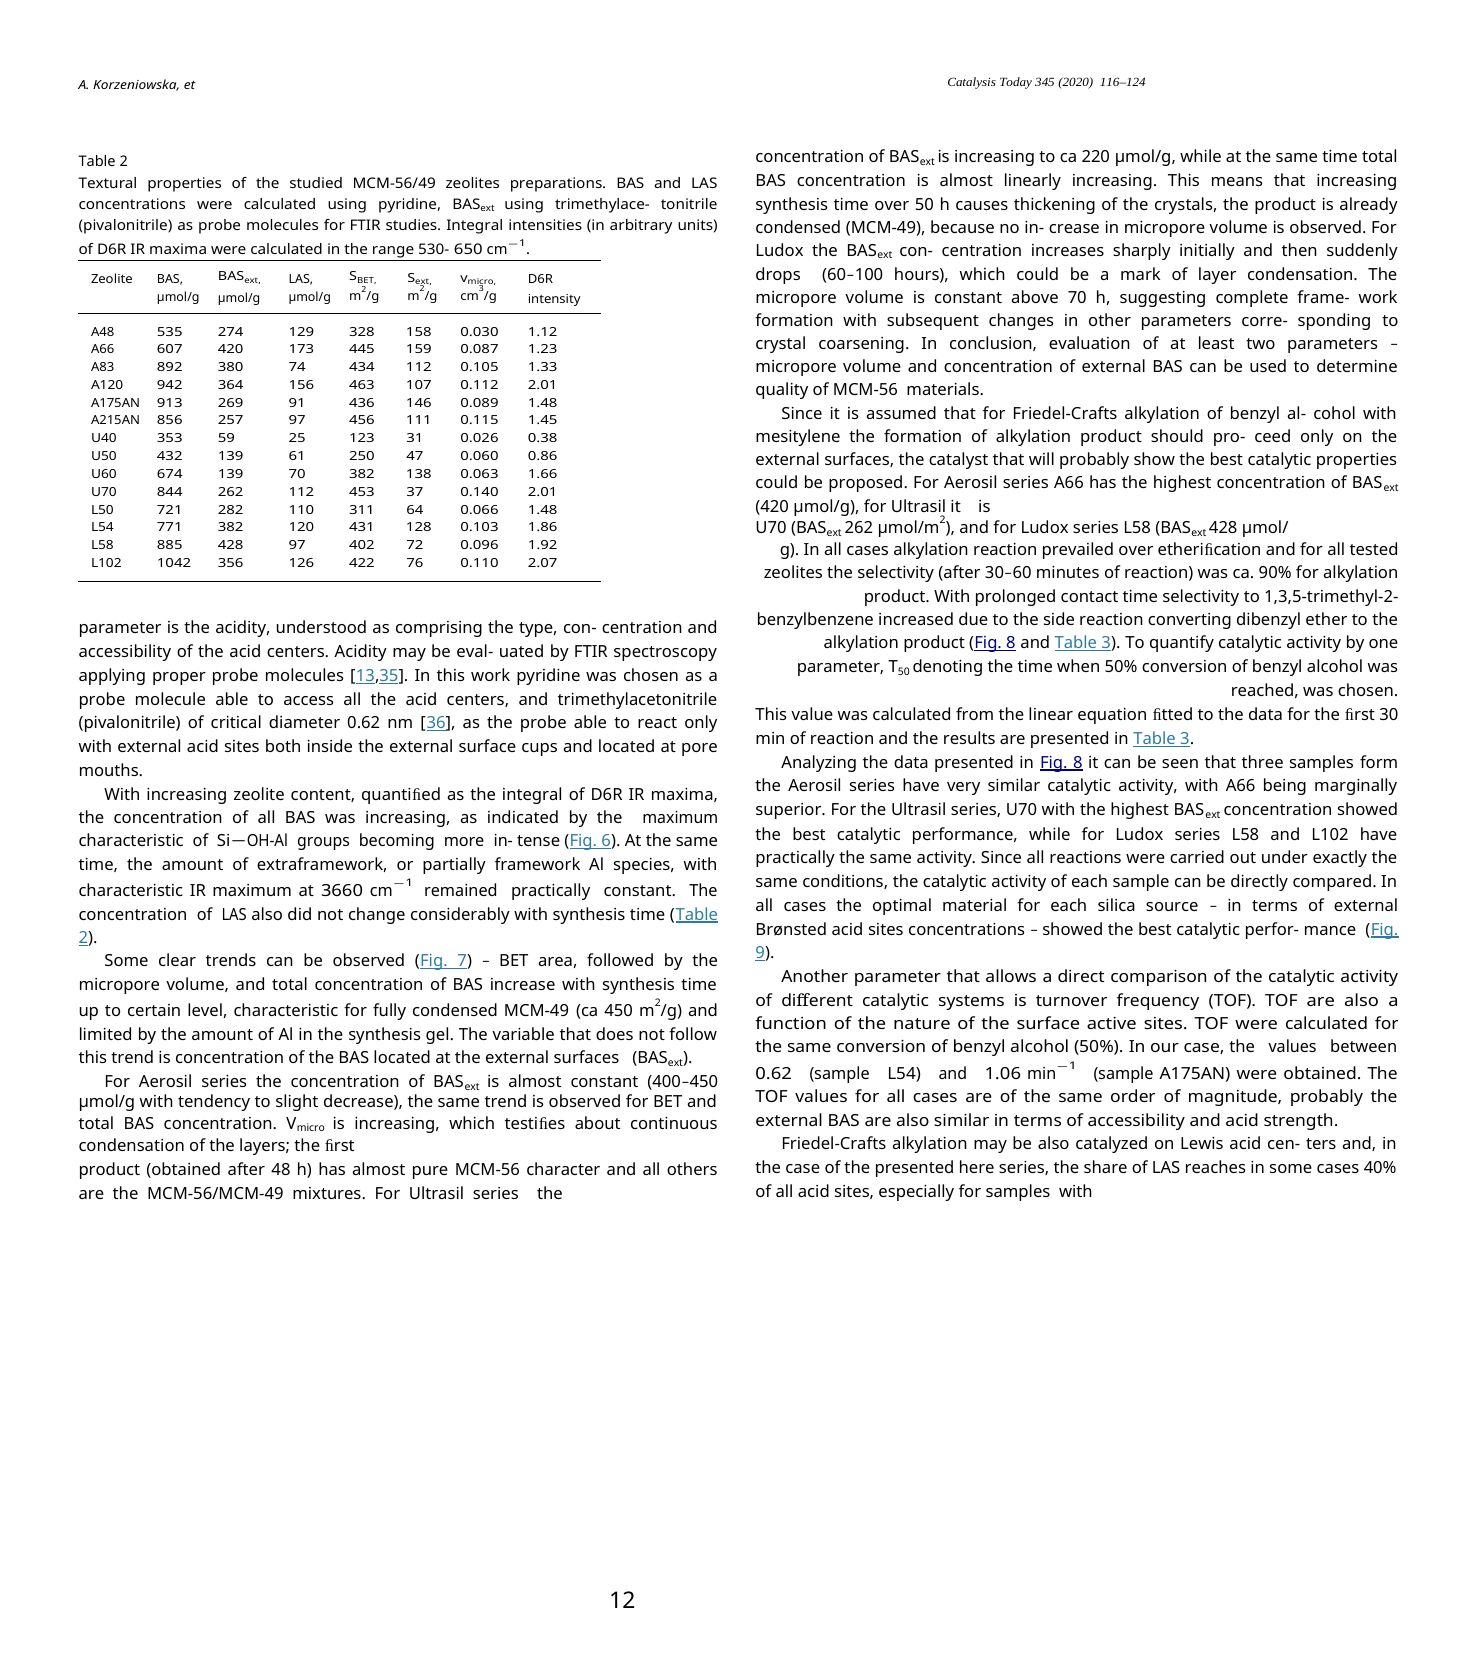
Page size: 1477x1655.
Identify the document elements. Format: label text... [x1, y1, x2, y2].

table_cell 269 [209, 392, 274, 410]
table_cell 1.86 [512, 517, 601, 535]
table_cell 456 [340, 410, 393, 428]
table_cell 0.087 [449, 339, 512, 356]
table_cell 72 [393, 535, 449, 552]
table_cell 0.103 [449, 517, 512, 535]
text g). In all cases alkylation reaction prevailed over etheriﬁcation and for all tested zeolites the selectivity (after 30–60 minutes of reaction) was ca. 90% for alkylation product. With prolonged contact time selectivity to 1,3,5-trimethyl-2-benzylbenzene increased due to the side reaction converting dibenzyl ether to the alkylation product (Fig. 8 and Table 3). To quantify catalytic activity by one parameter, T50 denoting the time when 50% conversion of benzyl alcohol was reached, was chosen. [751, 538, 1398, 701]
table_cell 0.112 [449, 374, 512, 392]
table_cell 428 [209, 535, 274, 552]
table_cell 0.096 [449, 535, 512, 552]
table_cell 139 [209, 463, 274, 481]
table_header Sext, m2/g [393, 261, 449, 312]
table_cell 110 [275, 499, 340, 517]
table_cell 1.45 [512, 410, 601, 428]
table_cell 2.01 [512, 374, 601, 392]
table_cell 1.23 [512, 339, 601, 356]
table_cell U50 [78, 445, 149, 463]
text Friedel-Crafts alkylation may be also catalyzed on Lewis acid cen- ters and, in the case of the presented here series, the share of LAS reaches in some cases 40% of all acid sites, especially for samples with [755, 1132, 1398, 1202]
table_cell 434 [340, 356, 393, 374]
table_cell 146 [393, 392, 449, 410]
text For Aerosil series the concentration of BASext is almost constant (400–450 μmol/g with tendency to slight decrease), the same trend is observed for BET and total BAS concentration. Vmicro is increasing, which testiﬁes about continuous condensation of the layers; the ﬁrst [78, 1070, 718, 1156]
text Since it is assumed that for Friedel-Crafts alkylation of benzyl al- cohol with mesitylene the formation of alkylation product should pro- ceed only on the external surfaces, the catalyst that will probably show the best catalytic properties could be proposed. For Aerosil series A66 has the highest concentration of BASext (420 μmol/g), for Ultrasil it is [755, 402, 1398, 517]
table_cell U70 [78, 481, 149, 499]
table_cell 942 [149, 374, 209, 392]
table_header LAS, μmol/g [275, 261, 340, 312]
table_cell 70 [275, 463, 340, 481]
table_cell 2.07 [512, 553, 601, 581]
table_cell 123 [340, 428, 393, 445]
table_cell A66 [78, 339, 149, 356]
table_cell 607 [149, 339, 209, 356]
table_cell 885 [149, 535, 209, 552]
table_cell 1.48 [512, 392, 601, 410]
table_cell 328 [340, 314, 393, 338]
table_cell 0.026 [449, 428, 512, 445]
table_cell 856 [149, 410, 209, 428]
text Textural properties of the studied MCM-56/49 zeolites preparations. BAS and LAS concentrations were calculated using pyridine, BASext using trimethylace- tonitrile (pivalonitrile) as probe molecules for FTIR studies. Integral intensities (in arbitrary units) of D6R IR maxima were calculated in the range 530- 650 cm−1. [78, 173, 718, 259]
table_cell L50 [78, 499, 149, 517]
table_cell 139 [209, 445, 274, 463]
table_cell 159 [393, 339, 449, 356]
table_cell 97 [275, 410, 340, 428]
table_cell 0.066 [449, 499, 512, 517]
table_cell 74 [275, 356, 340, 374]
table_cell 1.66 [512, 463, 601, 481]
table_cell 364 [209, 374, 274, 392]
table_cell 31 [393, 428, 449, 445]
table_cell 1.92 [512, 535, 601, 552]
table_cell 138 [393, 463, 449, 481]
table_cell 382 [340, 463, 393, 481]
table_cell 0.38 [512, 428, 601, 445]
table_cell 76 [393, 553, 449, 581]
table_cell 47 [393, 445, 449, 463]
text Some clear trends can be observed (Fig. 7) – BET area, followed by the micropore volume, and total concentration of BAS increase with synthesis time up to certain level, characteristic for fully condensed MCM-49 (ca 450 m2/g) and limited by the amount of Al in the synthesis gel. The variable that does not follow this trend is concentration of the BAS located at the external surfaces (BASext). [78, 949, 718, 1069]
table_cell 262 [209, 481, 274, 499]
text U70 (BASext 262 μmol/m2), and for Ludox series L58 (BASext 428 μmol/ [755, 517, 1410, 538]
table_cell 0.115 [449, 410, 512, 428]
table_cell 1.48 [512, 499, 601, 517]
table_cell 120 [275, 517, 340, 535]
table_cell L54 [78, 517, 149, 535]
table_cell 436 [340, 392, 393, 410]
table_cell 0.063 [449, 463, 512, 481]
table_cell 0.86 [512, 445, 601, 463]
table_cell 1.12 [512, 314, 601, 338]
table_cell 0.060 [449, 445, 512, 463]
table_cell 844 [149, 481, 209, 499]
table_cell 353 [149, 428, 209, 445]
table_cell 0.089 [449, 392, 512, 410]
text Analyzing the data presented in Fig. 8 it can be seen that three samples form the Aerosil series have very similar catalytic activity, with A66 being marginally superior. For the Ultrasil series, U70 with the highest BASext concentration showed the best catalytic performance, while for Ludox series L58 and L102 have practically the same activity. Since all reactions were carried out under exactly the same conditions, the catalytic activity of each sample can be directly compared. In all cases the optimal material for each silica source – in terms of external Brønsted acid sites concentrations – showed the best catalytic perfor- mance (Fig. 9). [755, 750, 1398, 964]
table_cell 463 [340, 374, 393, 392]
table_cell 156 [275, 374, 340, 392]
table_cell 97 [275, 535, 340, 552]
table_cell U60 [78, 463, 149, 481]
table_cell U40 [78, 428, 149, 445]
table_cell A175AN [78, 392, 149, 410]
table_cell 2.01 [512, 481, 601, 499]
table_cell 0.030 [449, 314, 512, 338]
text parameter is the acidity, understood as comprising the type, con- centration and accessibility of the acid centers. Acidity may be eval- uated by FTIR spectroscopy applying proper probe molecules [13,35]. In this work pyridine was chosen as a probe molecule able to access all the acid centers, and trimethylacetonitrile (pivalonitrile) of critical diameter 0.62 nm [36], as the probe able to react only with external acid sites both inside the external surface cups and located at pore mouths. [78, 616, 718, 781]
table_cell 311 [340, 499, 393, 517]
text With increasing zeolite content, quantiﬁed as the integral of D6R IR maxima, the concentration of all BAS was increasing, as indicated by the maximum characteristic of Si−OH-Al groups becoming more in- tense (Fig. 6). At the same time, the amount of extraframework, or partially framework Al species, with characteristic IR maximum at 3660 cm−1 remained practically constant. The concentration of LAS also did not change considerably with synthesis time (Table 2). [78, 782, 718, 948]
table_cell A120 [78, 374, 149, 392]
table_cell 913 [149, 392, 209, 410]
table_cell 126 [275, 553, 340, 581]
table_cell L102 [78, 553, 149, 581]
table_cell A83 [78, 356, 149, 374]
table_cell 173 [275, 339, 340, 356]
table_cell 128 [393, 517, 449, 535]
text Table 2 [78, 150, 718, 170]
table_header vmicro, cm3/g [449, 261, 512, 312]
text concentration of BASext is increasing to ca 220 μmol/g, while at the same time total BAS concentration is almost linearly increasing. This means that increasing synthesis time over 50 h causes thickening of the crystals, the product is already condensed (MCM-49), because no in- crease in micropore volume is observed. For Ludox the BASext con- centration increases sharply initially and then suddenly drops (60–100 hours), which could be a mark of layer condensation. The micropore volume is constant above 70 h, suggesting complete frame- work formation with subsequent changes in other parameters corre- sponding to crystal coarsening. In conclusion, evaluation of at least two parameters – micropore volume and concentration of external BAS can be used to determine quality of MCM-56 materials. [755, 145, 1398, 401]
text product (obtained after 48 h) has almost pure MCM-56 character and all others are the MCM-56/MCM-49 mixtures. For Ultrasil series the [78, 1158, 718, 1204]
table_cell 535 [149, 314, 209, 338]
table_cell 1042 [149, 553, 209, 581]
table_cell 0.110 [449, 553, 512, 581]
table_cell 1.33 [512, 356, 601, 374]
table_header SBET, m2/g [340, 261, 393, 312]
table_cell 112 [275, 481, 340, 499]
table_cell 674 [149, 463, 209, 481]
table_cell 91 [275, 392, 340, 410]
table_cell 257 [209, 410, 274, 428]
table_cell 111 [393, 410, 449, 428]
table_cell 445 [340, 339, 393, 356]
table_cell 382 [209, 517, 274, 535]
table_cell 37 [393, 481, 449, 499]
table_cell 892 [149, 356, 209, 374]
table_header D6R intensity [512, 261, 601, 312]
table_cell L58 [78, 535, 149, 552]
table_cell 282 [209, 499, 274, 517]
table_cell 250 [340, 445, 393, 463]
table_header BAS, μmol/g [149, 261, 209, 312]
table_cell 356 [209, 553, 274, 581]
table_cell 59 [209, 428, 274, 445]
table_header BASext, μmol/g [209, 261, 274, 312]
table_cell 274 [209, 314, 274, 338]
table_cell A215AN [78, 410, 149, 428]
table_cell A48 [78, 314, 149, 338]
text This value was calculated from the linear equation ﬁtted to the data for the ﬁrst 30 min of reaction and the results are presented in Table 3. [755, 703, 1398, 749]
table_cell 25 [275, 428, 340, 445]
table_cell 0.105 [449, 356, 512, 374]
table_cell 158 [393, 314, 449, 338]
table_cell 129 [275, 314, 340, 338]
text Another parameter that allows a direct comparison of the catalytic activity of diﬀerent catalytic systems is turnover frequency (TOF). TOF are also a function of the nature of the surface active sites. TOF were calculated for the same conversion of benzyl alcohol (50%). In our case, the values between 0.62 (sample L54) and 1.06 min−1 (sample A175AN) were obtained. The TOF values for all cases are of the same order of magnitude, probably the external BAS are also similar in terms of accessibility and acid strength. [755, 965, 1398, 1131]
table_cell 380 [209, 356, 274, 374]
table_cell 432 [149, 445, 209, 463]
table_cell 453 [340, 481, 393, 499]
table_cell 420 [209, 339, 274, 356]
table_cell 61 [275, 445, 340, 463]
table_cell 64 [393, 499, 449, 517]
table_cell 107 [393, 374, 449, 392]
table_cell 422 [340, 553, 393, 581]
table_header Zeolite [78, 261, 149, 312]
table_cell 431 [340, 517, 393, 535]
table_cell 0.140 [449, 481, 512, 499]
table_cell 721 [149, 499, 209, 517]
table_cell 771 [149, 517, 209, 535]
table_cell 402 [340, 535, 393, 552]
table_cell 112 [393, 356, 449, 374]
